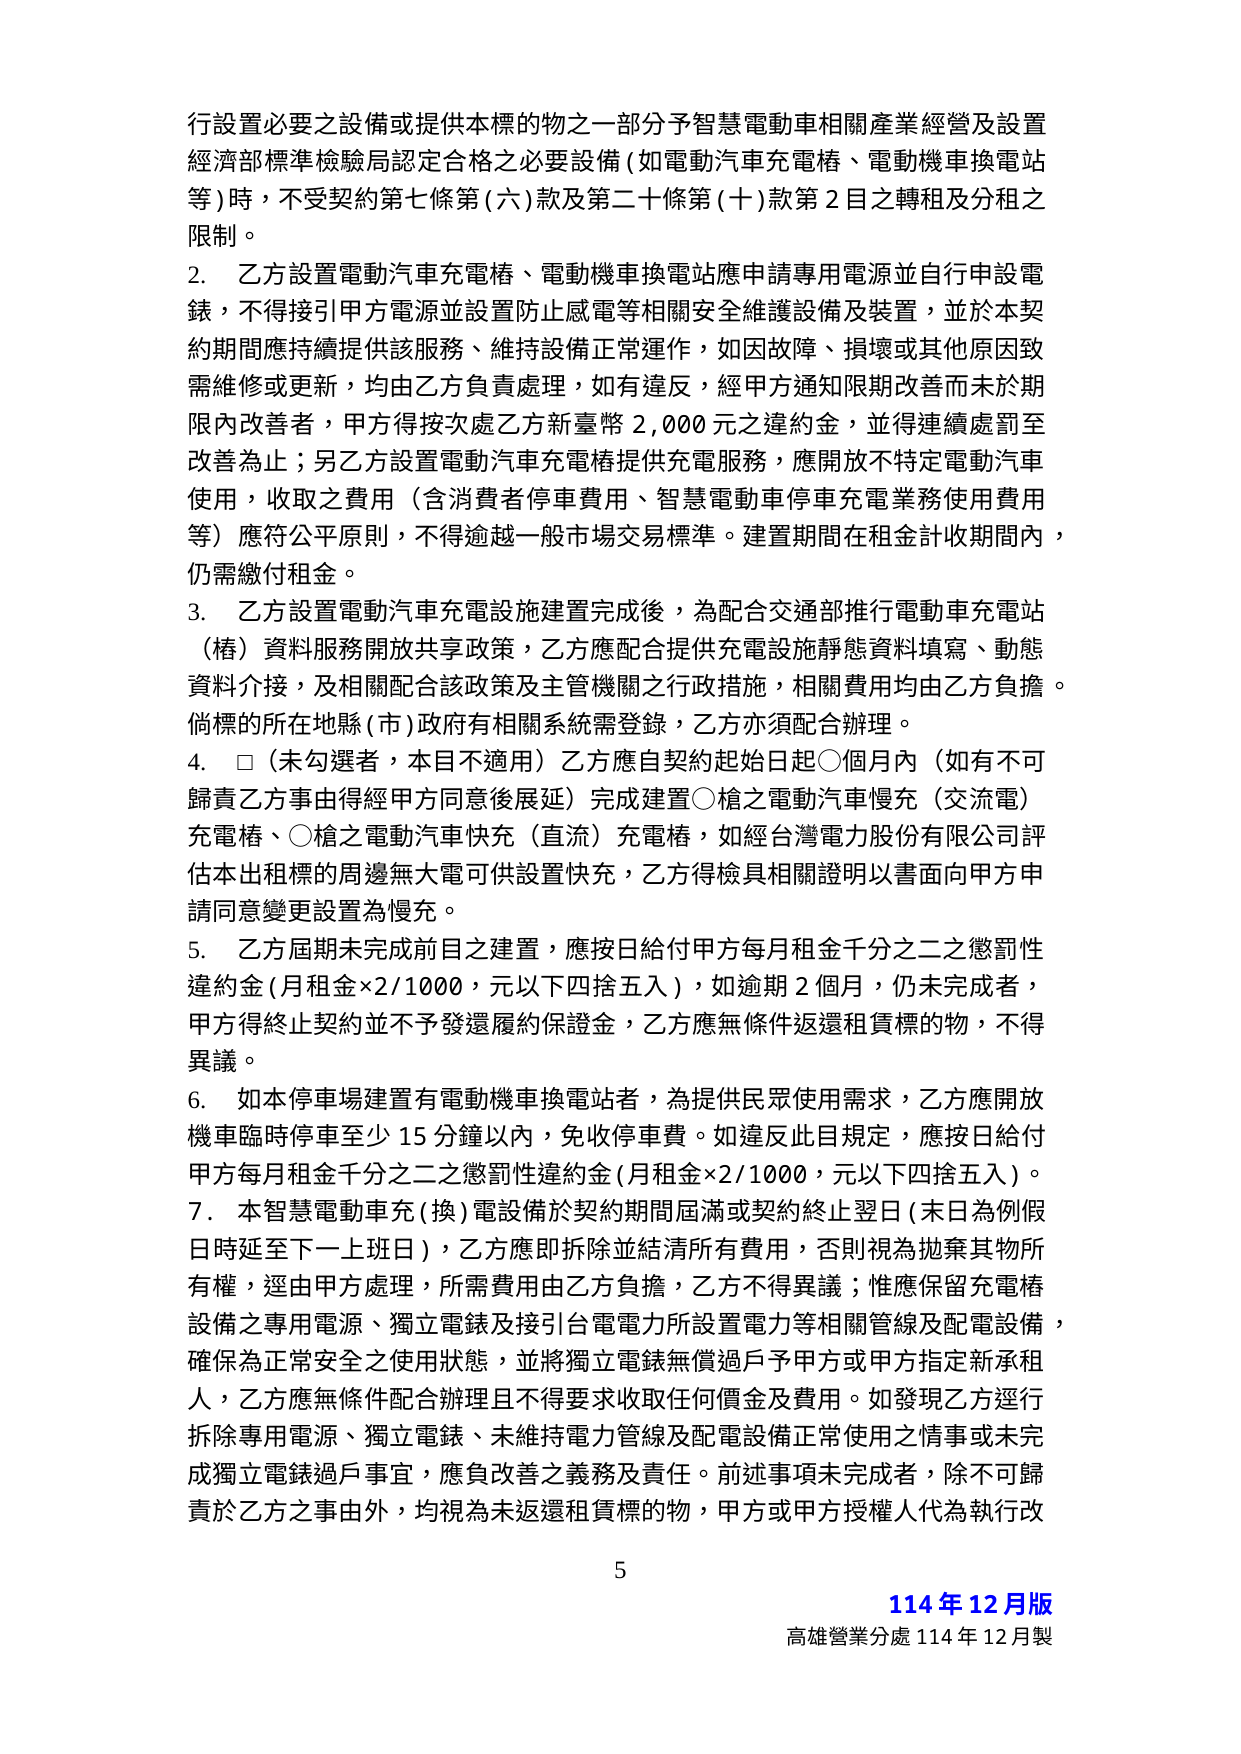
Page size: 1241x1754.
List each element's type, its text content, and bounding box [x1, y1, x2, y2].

list 乙方設置電動汽車充電設施建置完成後，為配合交通部推行電動車充電站（樁）資料服務開放共享政策，乙方應配合提供充電設施靜態資料填寫、動態資料介接，及相關配合該政策及主管機關之行政措施，相關費用均由乙方負擔。倘標的所在地縣(市)政府有相關系統需登錄，乙方亦須配合辦理。 [187, 591, 1047, 741]
list □（未勾選者，本目不適用）乙方應自契約起始日起○個月內（如有不可歸責乙方事由得經甲方同意後展延）完成建置○槍之電動汽車慢充（交流電）充電樁、○槍之電動汽車快充（直流）充電樁，如經台灣電力股份有限公司評估本出租標的周邊無大電可供設置快充，乙方得檢具相關證明以書面向甲方申請同意變更設置為慢充。 [187, 741, 1047, 928]
list 乙方設置電動汽車充電樁、電動機車換電站應申請專用電源並自行申設電錶，不得接引甲方電源並設置防止感電等相關安全維護設備及裝置，並於本契約期間應持續提供該服務、維持設備正常運作，如因故障、損壞或其他原因致需維修或更新，均由乙方負責處理，如有違反，經甲方通知限期改善而未於期限內改善者，甲方得按次處乙方新臺幣2,000元之違約金，並得連續處罰至改善為止；另乙方設置電動汽車充電樁提供充電服務，應開放不特定電動汽車使用，收取之費用（含消費者停車費用、智慧電動車停車充電業務使用費用等）應符公平原則，不得逾越一般市場交易標準。建置期間在租金計收期間內，仍需繳付租金。 [187, 253, 1047, 591]
list 乙方屆期未完成前目之建置，應按日給付甲方每月租金千分之二之懲罰性違約金(月租金×2/1000，元以下四捨五入)，如逾期2個月，仍未完成者，甲方得終止契約並不予發還履約保證金，乙方應無條件返還租賃標的物，不得異議。 [187, 928, 1047, 1078]
list 本智慧電動車充(換)電設備於契約期間屆滿或契約終止翌日(末日為例假日時延至下一上班日)，乙方應即拆除並結清所有費用，否則視為拋棄其物所有權，逕由甲方處理，所需費用由乙方負擔，乙方不得異議；惟應保留充電樁設備之專用電源、獨立電錶及接引台電電力所設置電力等相關管線及配電設備，確保為正常安全之使用狀態，並將獨立電錶無償過戶予甲方或甲方指定新承租人，乙方應無條件配合辦理且不得要求收取任何價金及費用。如發現乙方逕行拆除專用電源、獨立電錶、未維持電力管線及配電設備正常使用之情事或未完成獨立電錶過戶事宜，應負改善之義務及責任。前述事項未完成者，除不可歸責於乙方之事由外，均視為未返還租賃標的物，甲方或甲方授權人代為執行改善時，所生費用由乙方負擔，甲方得自乙方繳交之履約保證金中抵扣。 [187, 1191, 1047, 1528]
list 如本停車場建置有電動機車換電站者，為提供民眾使用需求，乙方應開放機車臨時停車至少15分鐘以內，免收停車費。如違反此目規定，應按日給付甲方每月租金千分之二之懲罰性違約金(月租金×2/1000，元以下四捨五入)。 [187, 1078, 1047, 1191]
list 行設置必要之設備或提供本標的物之一部分予智慧電動車相關產業經營及設置經濟部標準檢驗局認定合格之必要設備(如電動汽車充電樁、電動機車換電站等)時，不受契約第七條第(六)款及第二十條第(十)款第2目之轉租及分租之限制。 [187, 103, 1047, 253]
